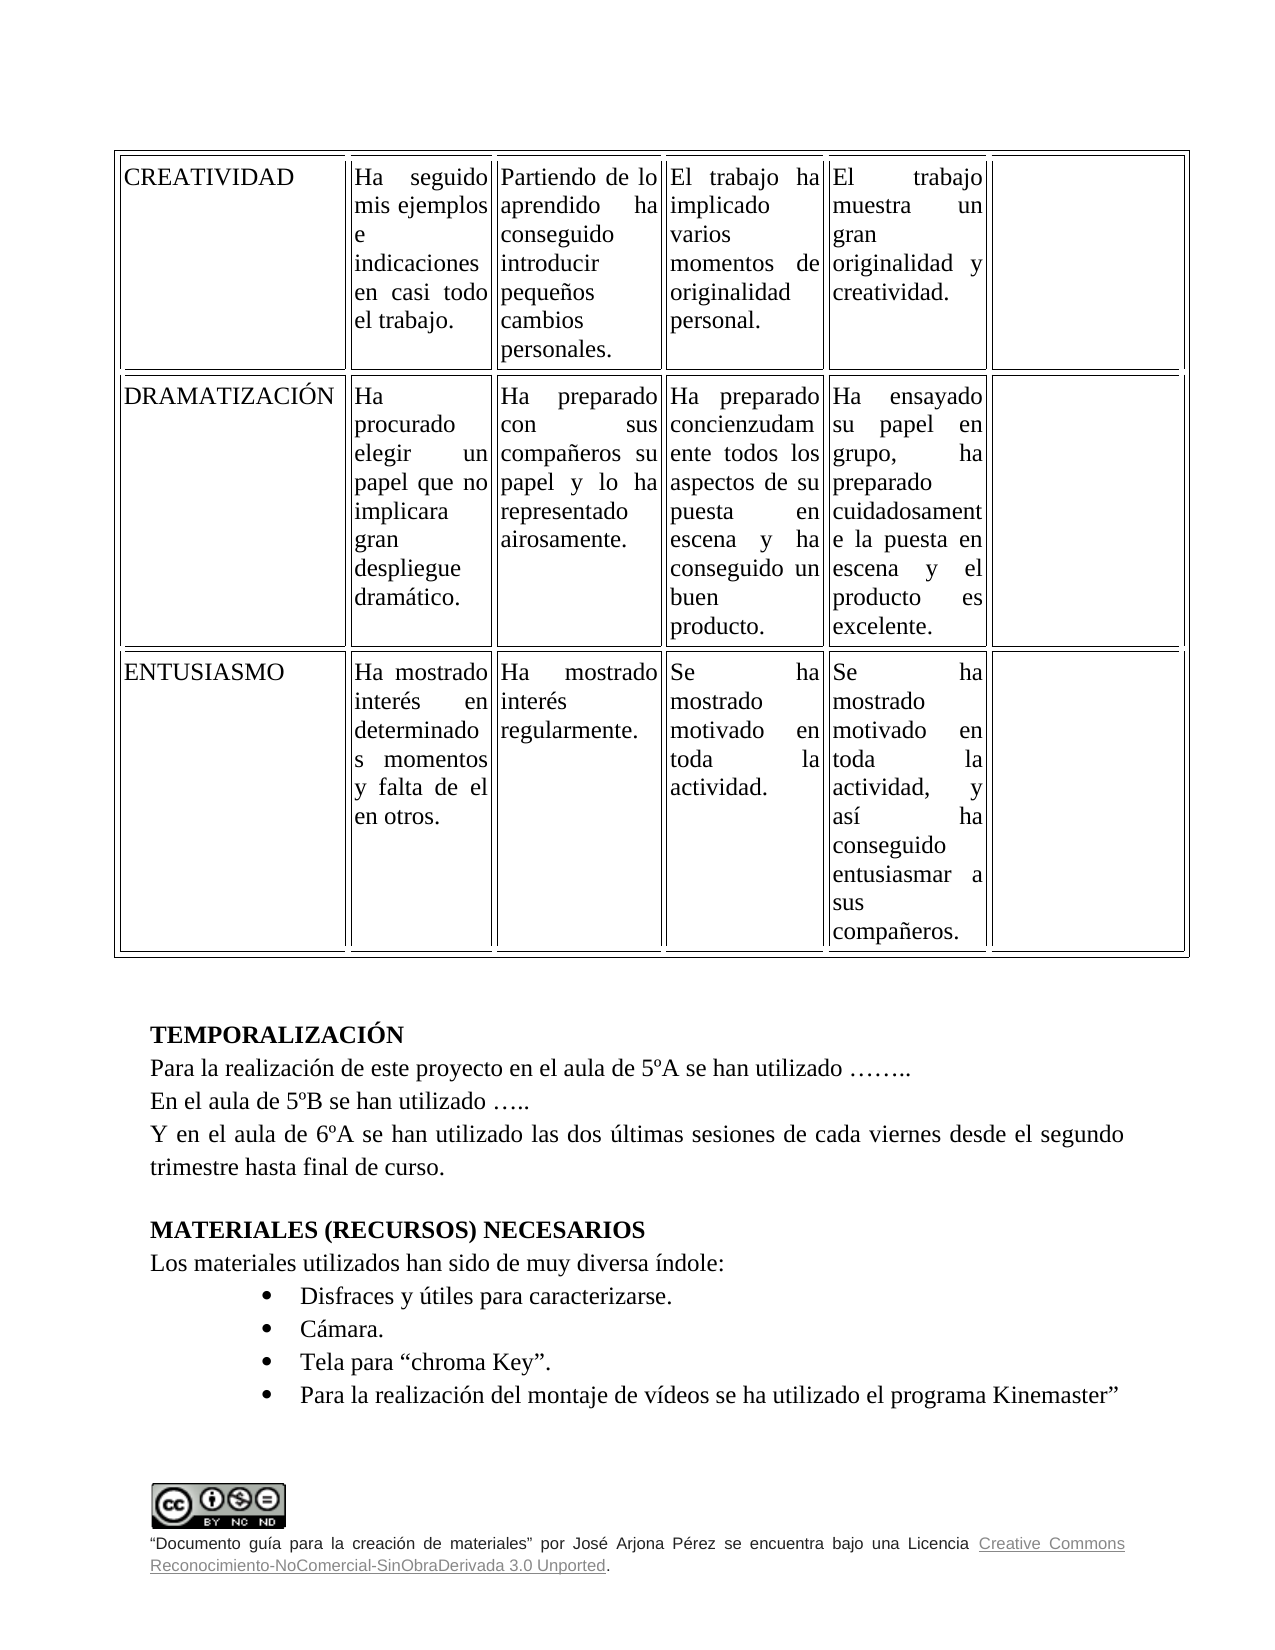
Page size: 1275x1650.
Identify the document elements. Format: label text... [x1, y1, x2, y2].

text Y en el aula de 6ºA se han utilizado las dos últimas sesiones de cada viernes desde el segundo trimestre hasta final de curso. [150, 1119, 1125, 1181]
table_cell Ha procurado elegir un papel que no implicara gran despliegue dramático. [348, 369, 494, 646]
table_cell Se ha mostrado motivado en toda la actividad. [664, 646, 826, 951]
table_cell Ha mostrado interés en determinados momentos y falta de el en otros. [348, 646, 494, 951]
list Cámara. [262, 1314, 1125, 1343]
table_cell El trabajo muestra un gran originalidad y creatividad. [826, 151, 989, 369]
table_cell DRAMATIZACIÓN [117, 369, 348, 646]
text En el aula de 5ºB se han utilizado ….. [150, 1086, 1125, 1115]
table_cell Ha mostrado interés regularmente. [494, 646, 664, 951]
table_cell [989, 369, 1187, 646]
picture [151, 1483, 286, 1529]
list Tela para “chroma Key”. [262, 1347, 1125, 1376]
text TEMPORALIZACIÓN [150, 1020, 1125, 1049]
table_cell CREATIVIDAD [117, 151, 348, 369]
text MATERIALES (RECURSOS) NECESARIOS [150, 1215, 1125, 1244]
table_cell ENTUSIASMO [117, 646, 348, 951]
table_cell [989, 646, 1187, 951]
text Los materiales utilizados han sido de muy diversa índole: [150, 1248, 1125, 1277]
list Disfraces y útiles para caracterizarse. [262, 1281, 1125, 1310]
table_cell [989, 151, 1187, 369]
table_cell Ha preparado concienzudamente todos los aspectos de su puesta en escena y ha conseguido un buen producto. [664, 369, 826, 646]
text Para la realización de este proyecto en el aula de 5ºA se han utilizado …….. [150, 1053, 1125, 1082]
table_cell Ha ensayado su papel en grupo, ha preparado cuidadosamente la puesta en escena y el producto es excelente. [826, 369, 989, 646]
table_cell El trabajo ha implicado varios momentos de originalidad personal. [664, 151, 826, 369]
list Para la realización del montaje de vídeos se ha utilizado el programa Kinemaster” [262, 1380, 1125, 1409]
table_cell Ha seguido mis ejemplos e indicaciones en casi todo el trabajo. [348, 151, 494, 369]
table_cell Ha preparado con sus compañeros su papel y lo ha representado airosamente. [494, 369, 664, 646]
table_cell Partiendo de lo aprendido ha conseguido introducir pequeños cambios personales. [494, 151, 664, 369]
table_cell Se ha mostrado motivado en toda la actividad, y así ha conseguido entusiasmar a sus compañeros. [826, 646, 989, 951]
